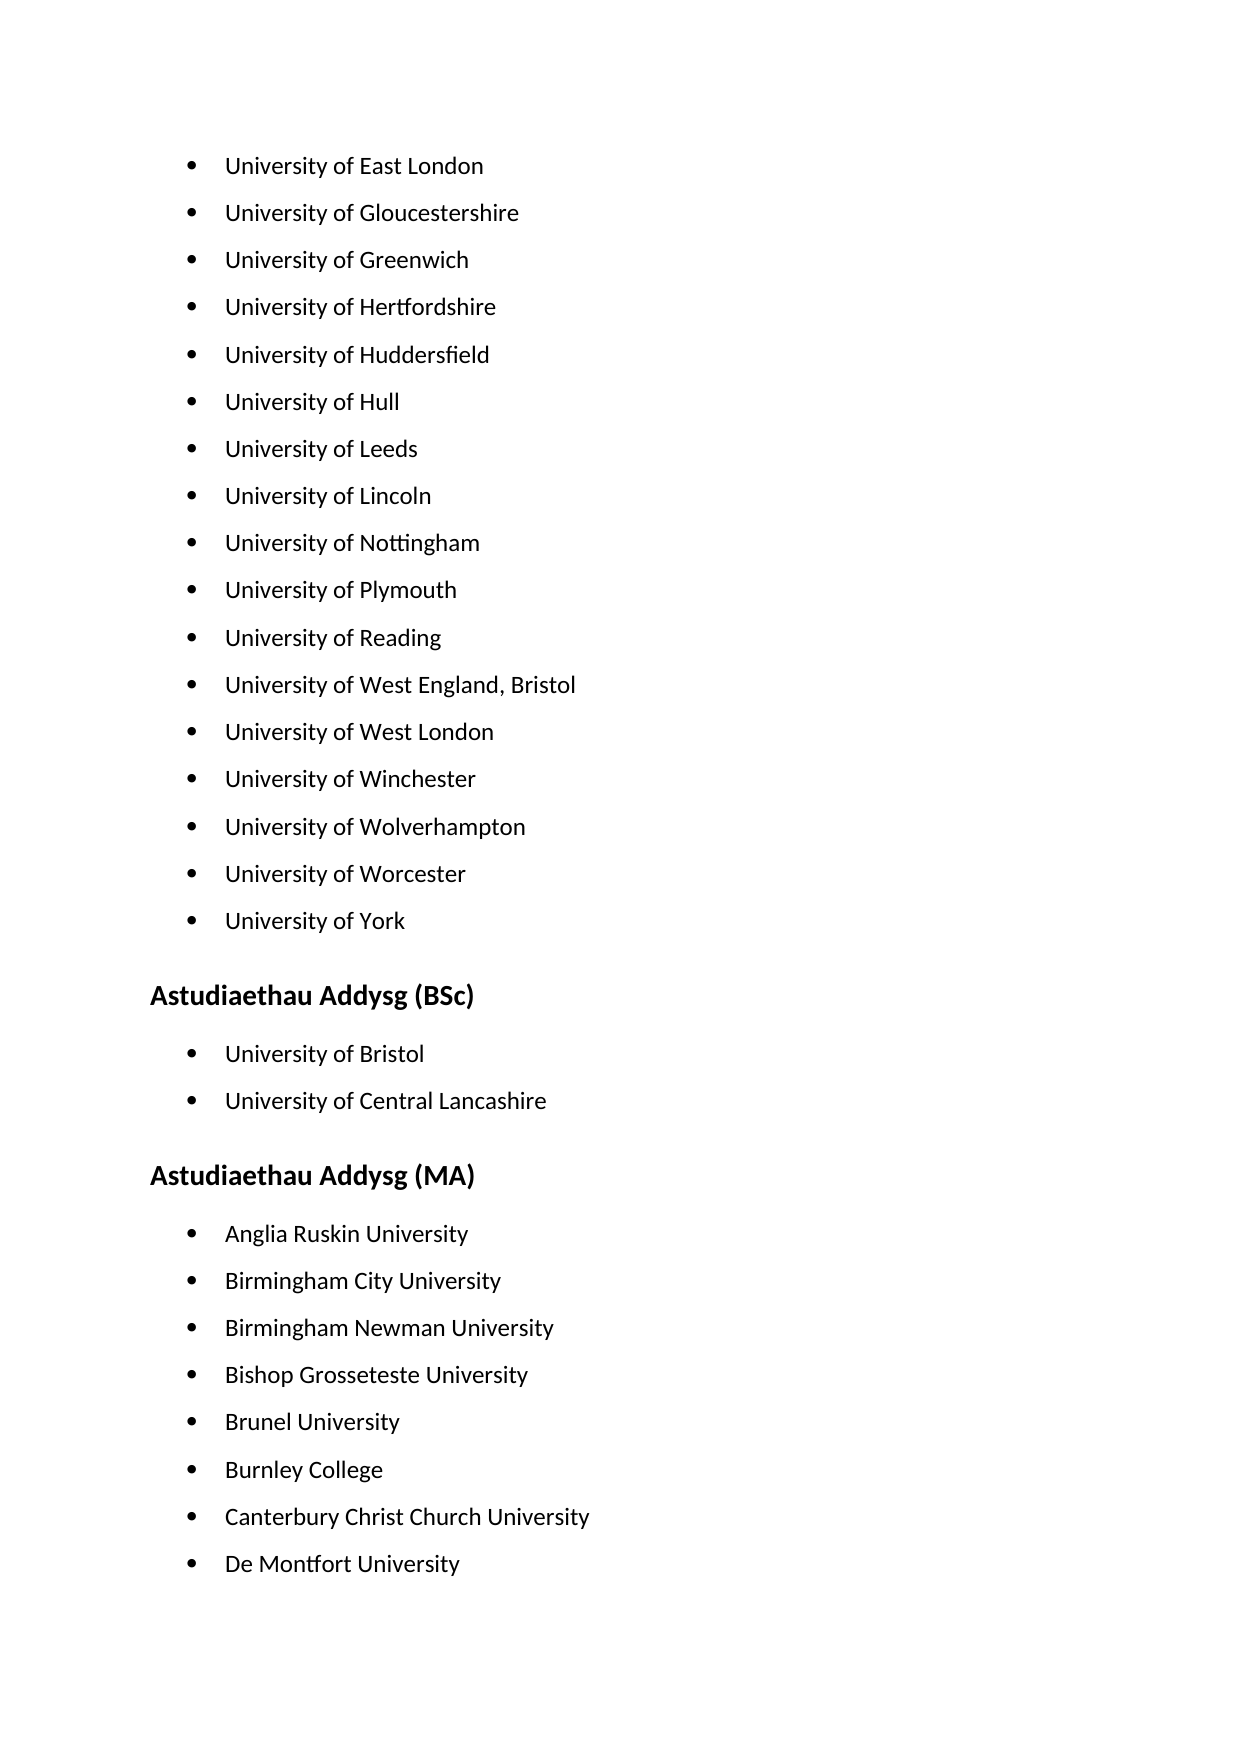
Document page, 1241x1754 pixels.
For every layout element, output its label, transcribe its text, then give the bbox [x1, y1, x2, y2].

list University of Wolverhampton [187, 811, 1090, 841]
list University of Reading [187, 622, 1090, 652]
list University of Hull [187, 386, 1090, 416]
list University of Nottingham [187, 527, 1090, 558]
list University of Central Lancashire [187, 1085, 1090, 1116]
list Canterbury Christ Church University [187, 1501, 1090, 1531]
list University of Greenwich [187, 244, 1090, 275]
list Birmingham City University [187, 1265, 1090, 1296]
list University of Huddersfield [187, 339, 1090, 369]
list Anglia Ruskin University [187, 1218, 1090, 1248]
list Burnley College [187, 1454, 1090, 1484]
list University of Worcester [187, 858, 1090, 888]
list University of Bristol [187, 1038, 1090, 1068]
list University of Plymouth [187, 575, 1090, 605]
list De Montfort University [187, 1548, 1090, 1579]
list University of West England, Bristol [187, 669, 1090, 699]
list Bishop Grosseteste University [187, 1359, 1090, 1390]
list University of Hertfordshire [187, 292, 1090, 322]
list University of Leeds [187, 433, 1090, 464]
list University of Winchester [187, 763, 1090, 794]
list University of East London [187, 150, 1090, 181]
list University of Lincoln [187, 480, 1090, 511]
list University of West London [187, 716, 1090, 747]
list University of York [187, 905, 1090, 936]
list Birmingham Newman University [187, 1312, 1090, 1343]
subtitle Astudiaethau Addysg (BSc) [150, 977, 1090, 1013]
subtitle Astudiaethau Addysg (MA) [150, 1157, 1090, 1193]
list Brunel University [187, 1407, 1090, 1437]
list University of Gloucestershire [187, 197, 1090, 228]
